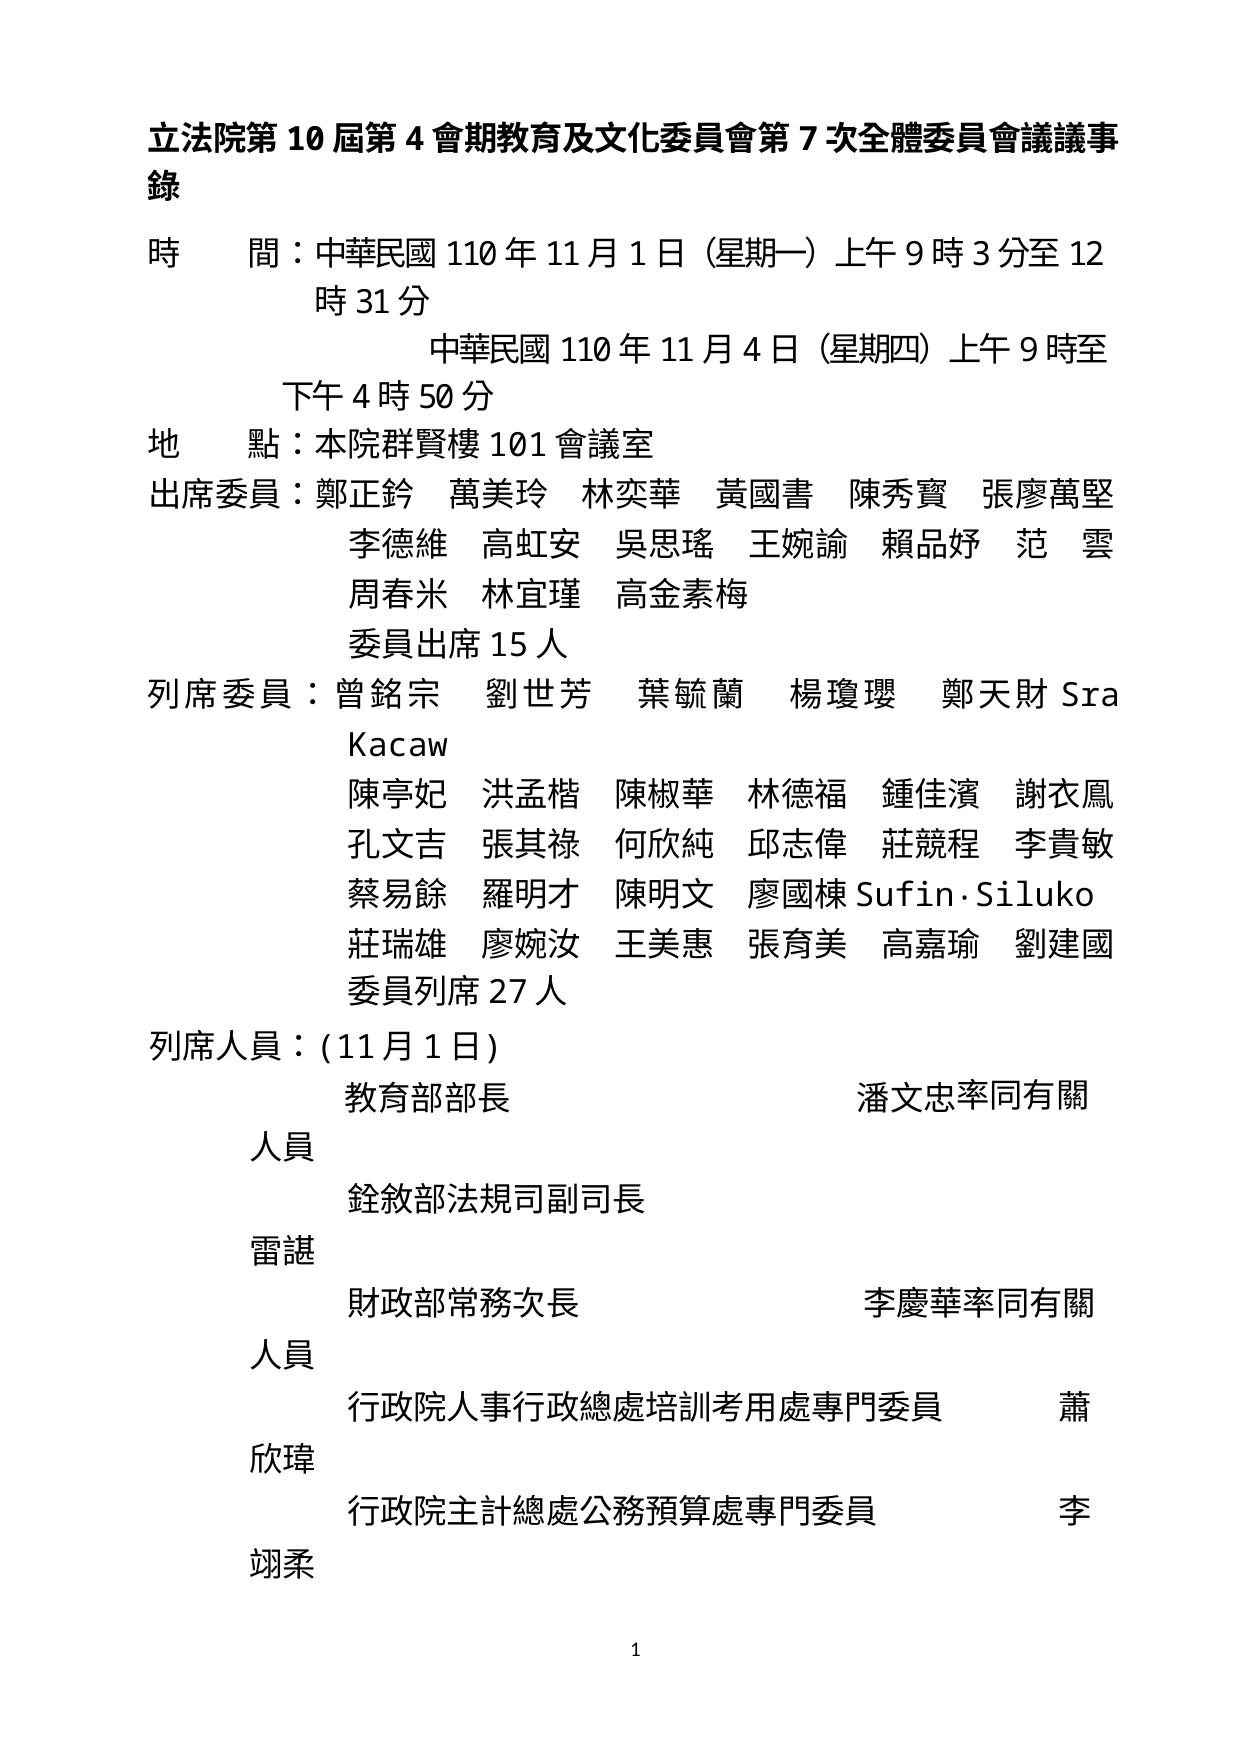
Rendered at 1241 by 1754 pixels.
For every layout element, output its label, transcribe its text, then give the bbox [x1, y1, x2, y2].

text 李德維 高虹安 吳思瑤 王婉諭 賴品妤 范 雲 [148, 516, 1122, 566]
text 時 間：中華民國110年11月1日（星期一）上午9時3分至12時31分 [148, 227, 1120, 323]
text 委員列席27人 [148, 966, 1120, 1016]
text 中華民國110年11月4日（星期四）上午9時至下午4時50分 [148, 323, 1120, 418]
text 孔文吉 張其祿 何欣純 邱志偉 莊競程 李貴敏 [148, 816, 1120, 866]
text 地 點：本院群賢樓101會議室 [148, 418, 1120, 466]
text 財政部常務次長 李慶華率同有關人員 [149, 1277, 1122, 1381]
text 列席委員：曾銘宗 劉世芳 葉毓蘭 楊瓊瓔 鄭天財Sra Kacaw [148, 666, 1120, 766]
text 出席委員：鄭正鈐 萬美玲 林奕華 黃國書 陳秀寳 張廖萬堅 [148, 466, 1122, 516]
text 莊瑞雄 廖婉汝 王美惠 張育美 高嘉瑜 劉建國 [148, 916, 1120, 966]
text 教育部部長 潘文忠率同有關人員 [149, 1068, 1122, 1173]
text 立法院第10屆第4會期教育及文化委員會第7次全體委員會議議事錄 [148, 112, 1120, 208]
text 蔡易餘 羅明才 陳明文 廖國棟Sufin‧Siluko [148, 866, 1120, 916]
text 銓敘部法規司副司長 雷諶 [149, 1173, 1122, 1277]
text 行政院人事行政總處培訓考用處專門委員 蕭欣瑋 [149, 1381, 1122, 1485]
text 陳亭妃 洪孟楷 陳椒華 林德福 鍾佳濱 謝衣鳯 [148, 766, 1120, 816]
text 列席人員：(11月1日) [149, 1016, 1122, 1068]
text 委員出席15人 [148, 616, 1122, 666]
text 行政院主計總處公務預算處專門委員 李翊柔 [149, 1485, 1122, 1589]
text 周春米 林宜瑾 高金素梅 [148, 566, 1122, 616]
